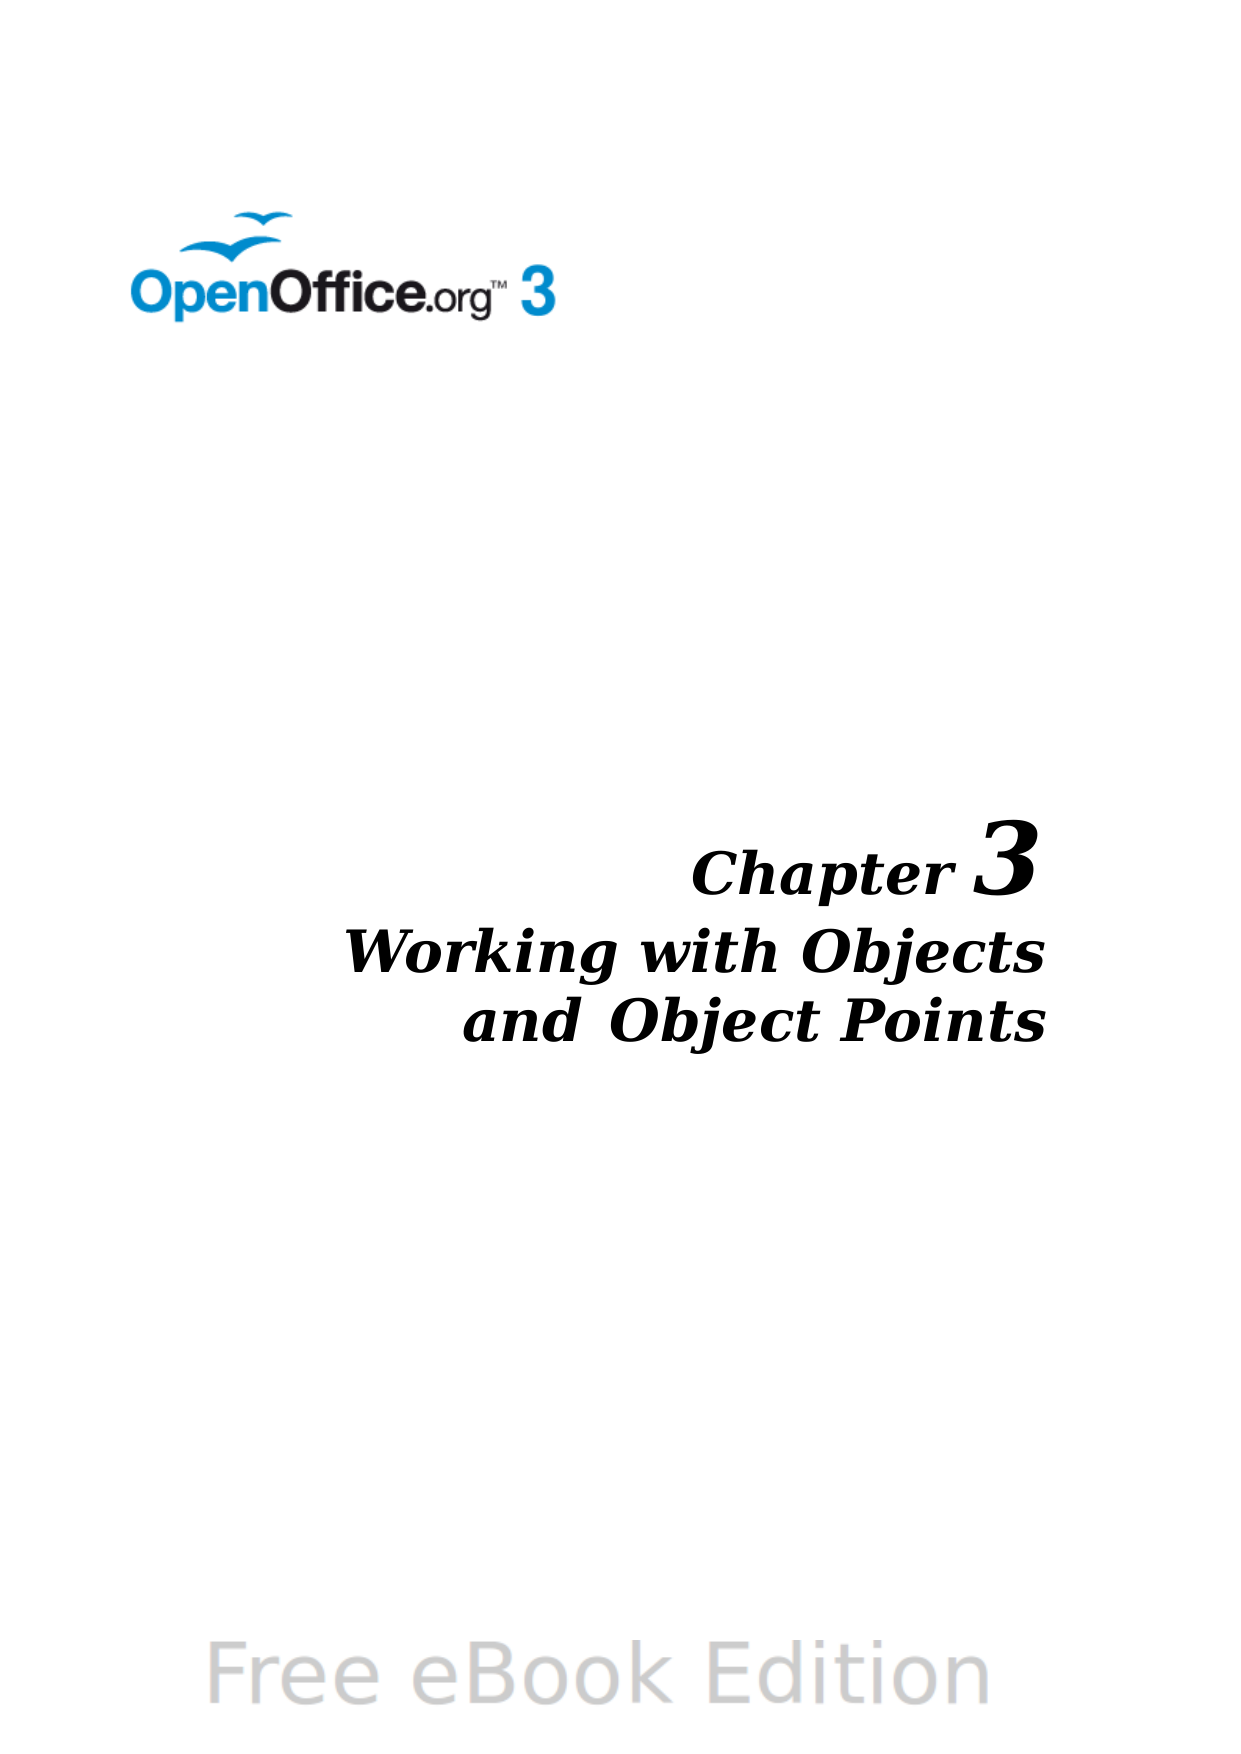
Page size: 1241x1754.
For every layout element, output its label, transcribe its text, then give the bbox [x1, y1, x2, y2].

picture [204, 1640, 991, 1708]
picture [107, 186, 577, 346]
subtitle Chapter 3 Working with Objects and Object Points [142, 801, 1053, 1055]
